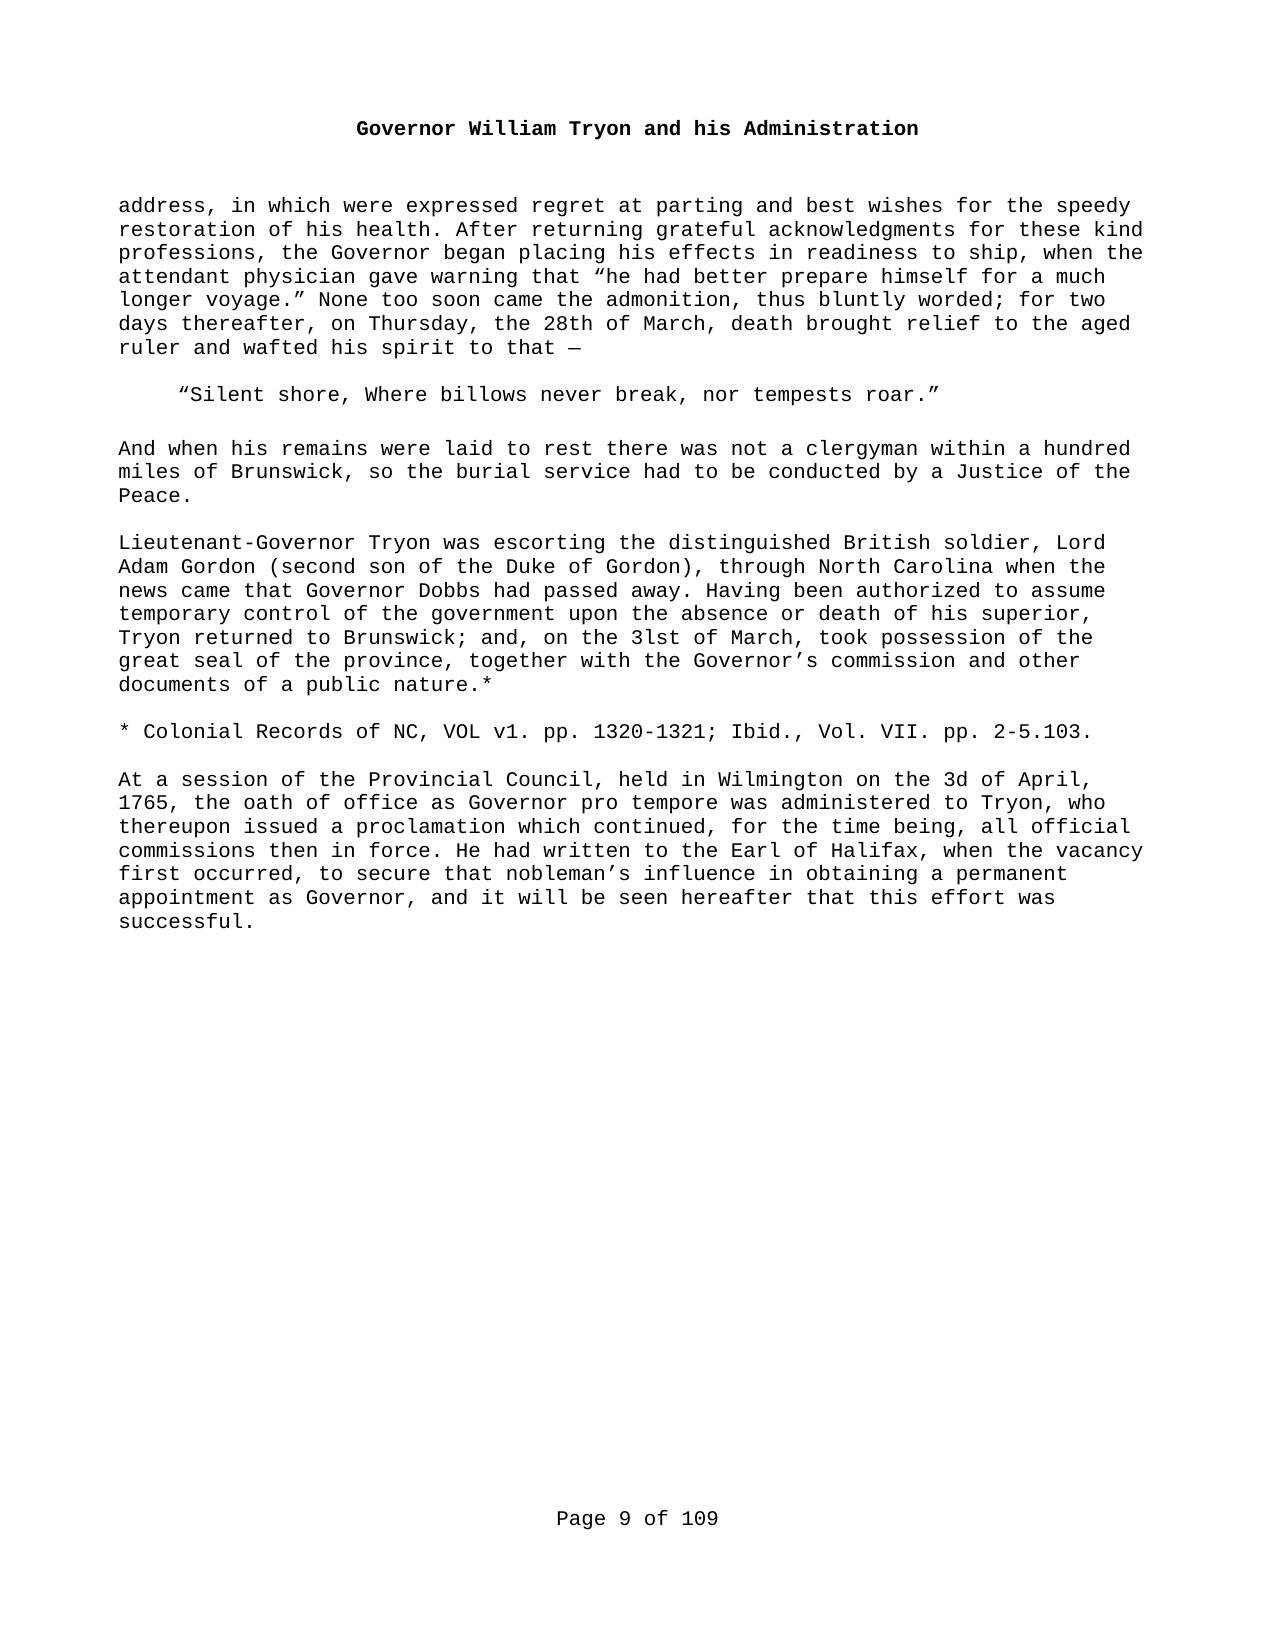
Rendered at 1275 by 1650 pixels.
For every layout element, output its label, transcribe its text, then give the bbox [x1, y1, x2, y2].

text “Silent shore, Where billows never break, nor tempests roar.” [177, 384, 1098, 408]
text address, in which were expressed regret at parting and best wishes for the speedy restoration of his health. After returning grateful acknowledgments for these kind professions, the Governor began placing his effects in readiness to ship, when the attendant physician gave warning that “he had better prepare himself for a much longer voyage.” None too soon came the admonition, thus bluntly worded; for two days thereafter, on Thursday, the 28th of March, death brought relief to the aged ruler and wafted his spirit to that — [118, 195, 1157, 360]
text * Colonial Records of NC, VOL v1. pp. 1320-1321; Ibid., Vol. VII. pp. 2-5.103. [118, 721, 1157, 745]
text And when his remains were laid to rest there was not a clergyman within a hundred miles of Brunswick, so the burial service had to be conducted by a Justice of the Peace. [118, 438, 1157, 509]
text Lieutenant-Governor Tryon was escorting the distinguished British soldier, Lord Adam Gordon (second son of the Duke of Gordon), through North Carolina when the news came that Governor Dobbs had passed away. Having been authorized to assume temporary control of the government upon the absence or death of his superior, Tryon returned to Brunswick; and, on the 3lst of March, took possession of the great seal of the province, together with the Governor’s commission and other documents of a public nature.* [118, 532, 1157, 698]
text At a session of the Provincial Council, held in Wilmington on the 3d of April, 1765, the oath of office as Governor pro tempore was administered to Tryon, who thereupon issued a proclamation which continued, for the time being, all official commissions then in force. He had written to the Earl of Halifax, when the vacancy first occurred, to secure that nobleman’s influence in obtaining a permanent appointment as Governor, and it will be seen hereafter that this effort was successful. [118, 769, 1157, 934]
